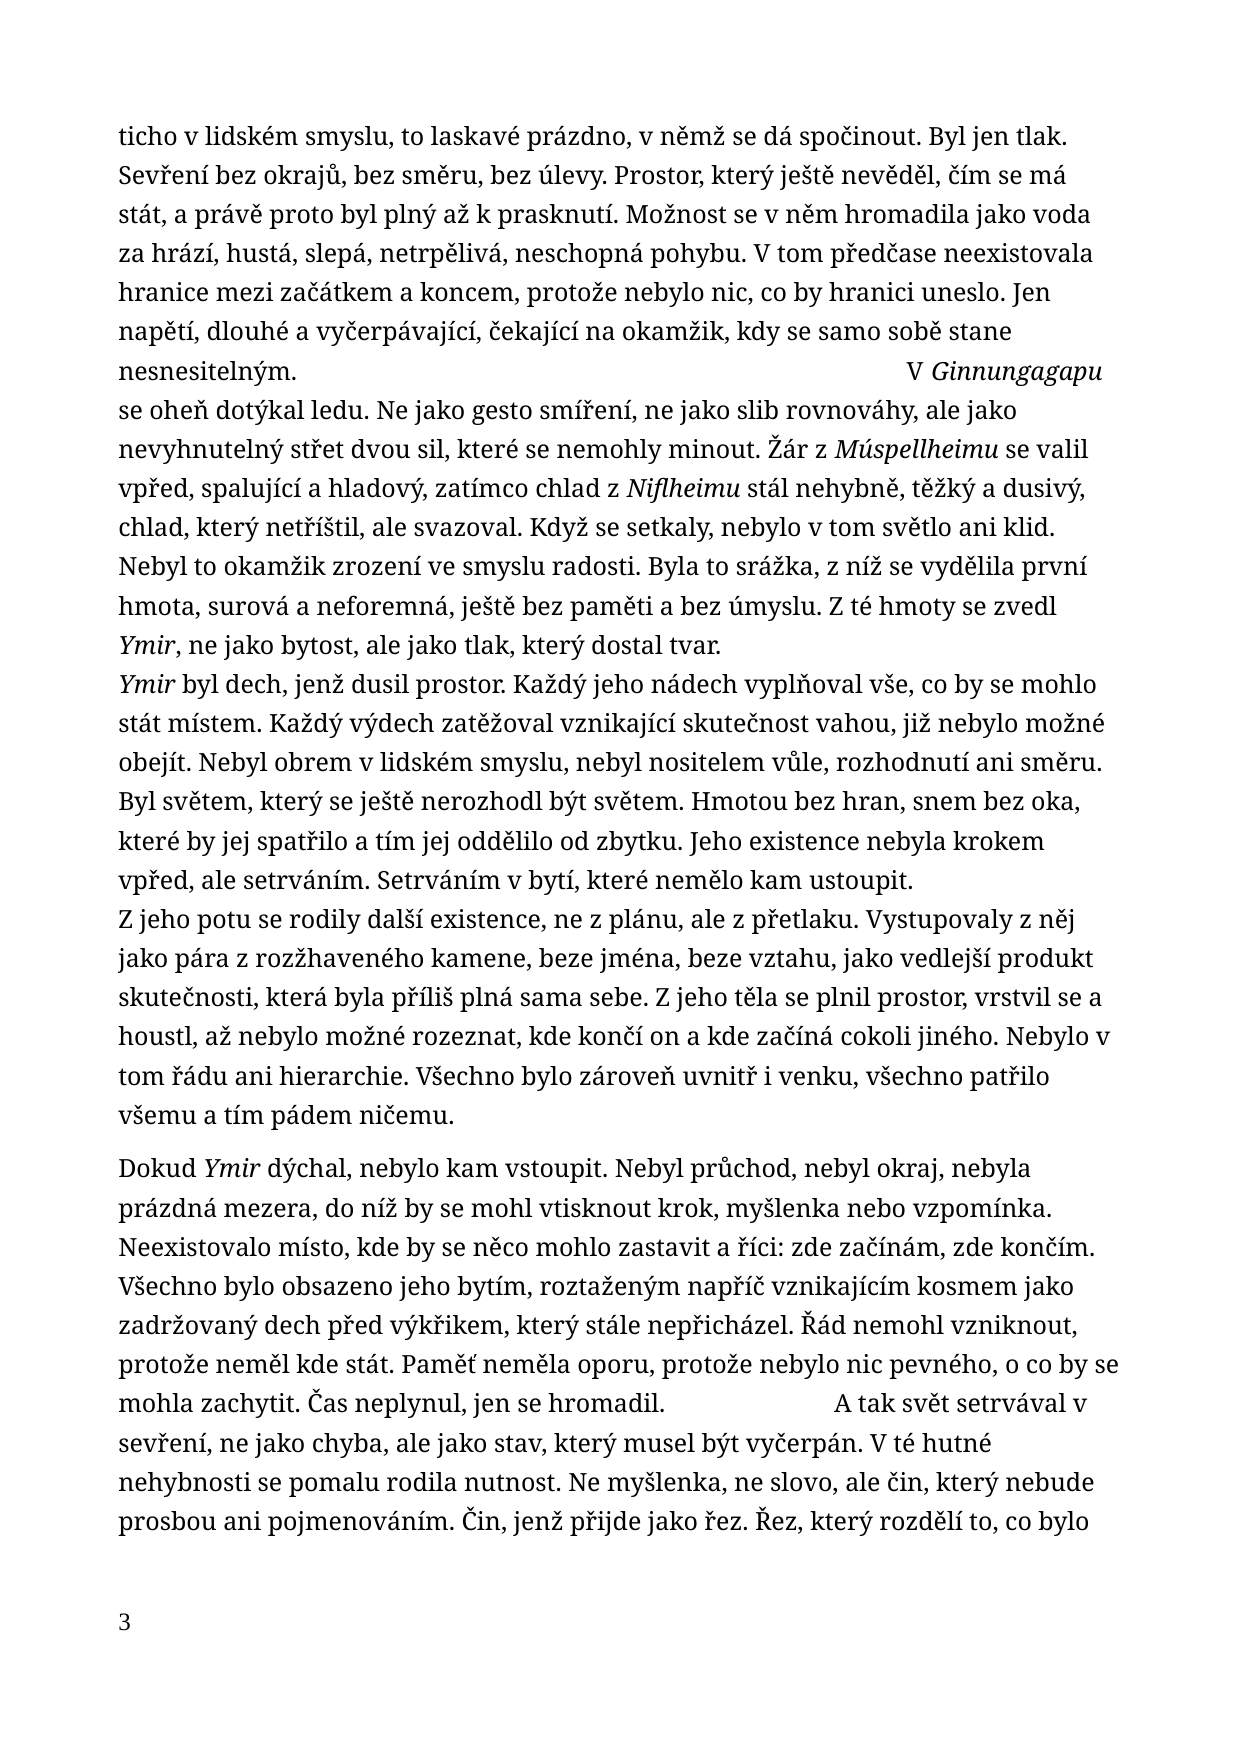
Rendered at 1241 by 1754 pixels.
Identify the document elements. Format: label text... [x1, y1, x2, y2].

text Dokud Ymir dýchal, nebylo kam vstoupit. Nebyl průchod, nebyl okraj, nebyla prázdná mezera, do níž by se mohl vtisknout krok, myšlenka nebo vzpomínka. Neexistovalo místo, kde by se něco mohlo zastavit a říci: zde začínám, zde končím. Všechno bylo obsazeno jeho bytím, roztaženým napříč vznikajícím kosmem jako zadržovaný dech před výkřikem, který stále nepřicházel. Řád nemohl vzniknout, protože neměl kde stát. Paměť neměla oporu, protože nebylo nic pevného, o co by se mohla zachytit. Čas neplynul, jen se hromadil. A tak svět setrvával v sevření, ne jako chyba, ale jako stav, který musel být vyčerpán. V té hutné nehybnosti se pomalu rodila nutnost. Ne myšlenka, ne slovo, ale čin, který nebude prosbou ani pojmenováním. Čin, jenž přijde jako řez. Řez, který rozdělí to, co bylo [118, 1151, 1122, 1538]
text ticho v lidském smyslu, to laskavé prázdno, v němž se dá spočinout. Byl jen tlak. Sevření bez okrajů, bez směru, bez úlevy. Prostor, který ještě nevěděl, čím se má stát, a právě proto byl plný až k prasknutí. Možnost se v něm hromadila jako voda za hrází, hustá, slepá, netrpělivá, neschopná pohybu. V tom předčase neexistovala hranice mezi začátkem a koncem, protože nebylo nic, co by hranici uneslo. Jen napětí, dlouhé a vyčerpávající, čekající na okamžik, kdy se samo sobě stane nesnesitelným. V Ginnungagapu se oheň dotýkal ledu. Ne jako gesto smíření, ne jako slib rovnováhy, ale jako nevyhnutelný střet dvou sil, které se nemohly minout. Žár z Múspellheimu se valil vpřed, spalující a hladový, zatímco chlad z Niflheimu stál nehybně, těžký a dusivý, chlad, který netříštil, ale svazoval. Když se setkaly, nebylo v tom světlo ani klid. Nebyl to okamžik zrození ve smyslu radosti. Byla to srážka, z níž se vydělila první hmota, surová a neforemná, ještě bez paměti a bez úmyslu. Z té hmoty se zvedl Ymir, ne jako bytost, ale jako tlak, který dostal tvar. Ymir byl dech, jenž dusil prostor. Každý jeho nádech vyplňoval vše, co by se mohlo stát místem. Každý výdech zatěžoval vznikající skutečnost vahou, již nebylo možné obejít. Nebyl obrem v lidském smyslu, nebyl nositelem vůle, rozhodnutí ani směru. Byl světem, který se ještě nerozhodl být světem. Hmotou bez hran, snem bez oka, které by jej spatřilo a tím jej oddělilo od zbytku. Jeho existence nebyla krokem vpřed, ale setrváním. Setrváním v bytí, které nemělo kam ustoupit. Z jeho potu se rodily další existence, ne z plánu, ale z přetlaku. Vystupovaly z něj jako pára z rozžhaveného kamene, beze jména, beze vztahu, jako vedlejší produkt skutečnosti, která byla příliš plná sama sebe. Z jeho těla se plnil prostor, vrstvil se a houstl, až nebylo možné rozeznat, kde končí on a kde začíná cokoli jiného. Nebylo v tom řádu ani hierarchie. Všechno bylo zároveň uvnitř i venku, všechno patřilo všemu a tím pádem ničemu. [118, 118, 1122, 1131]
